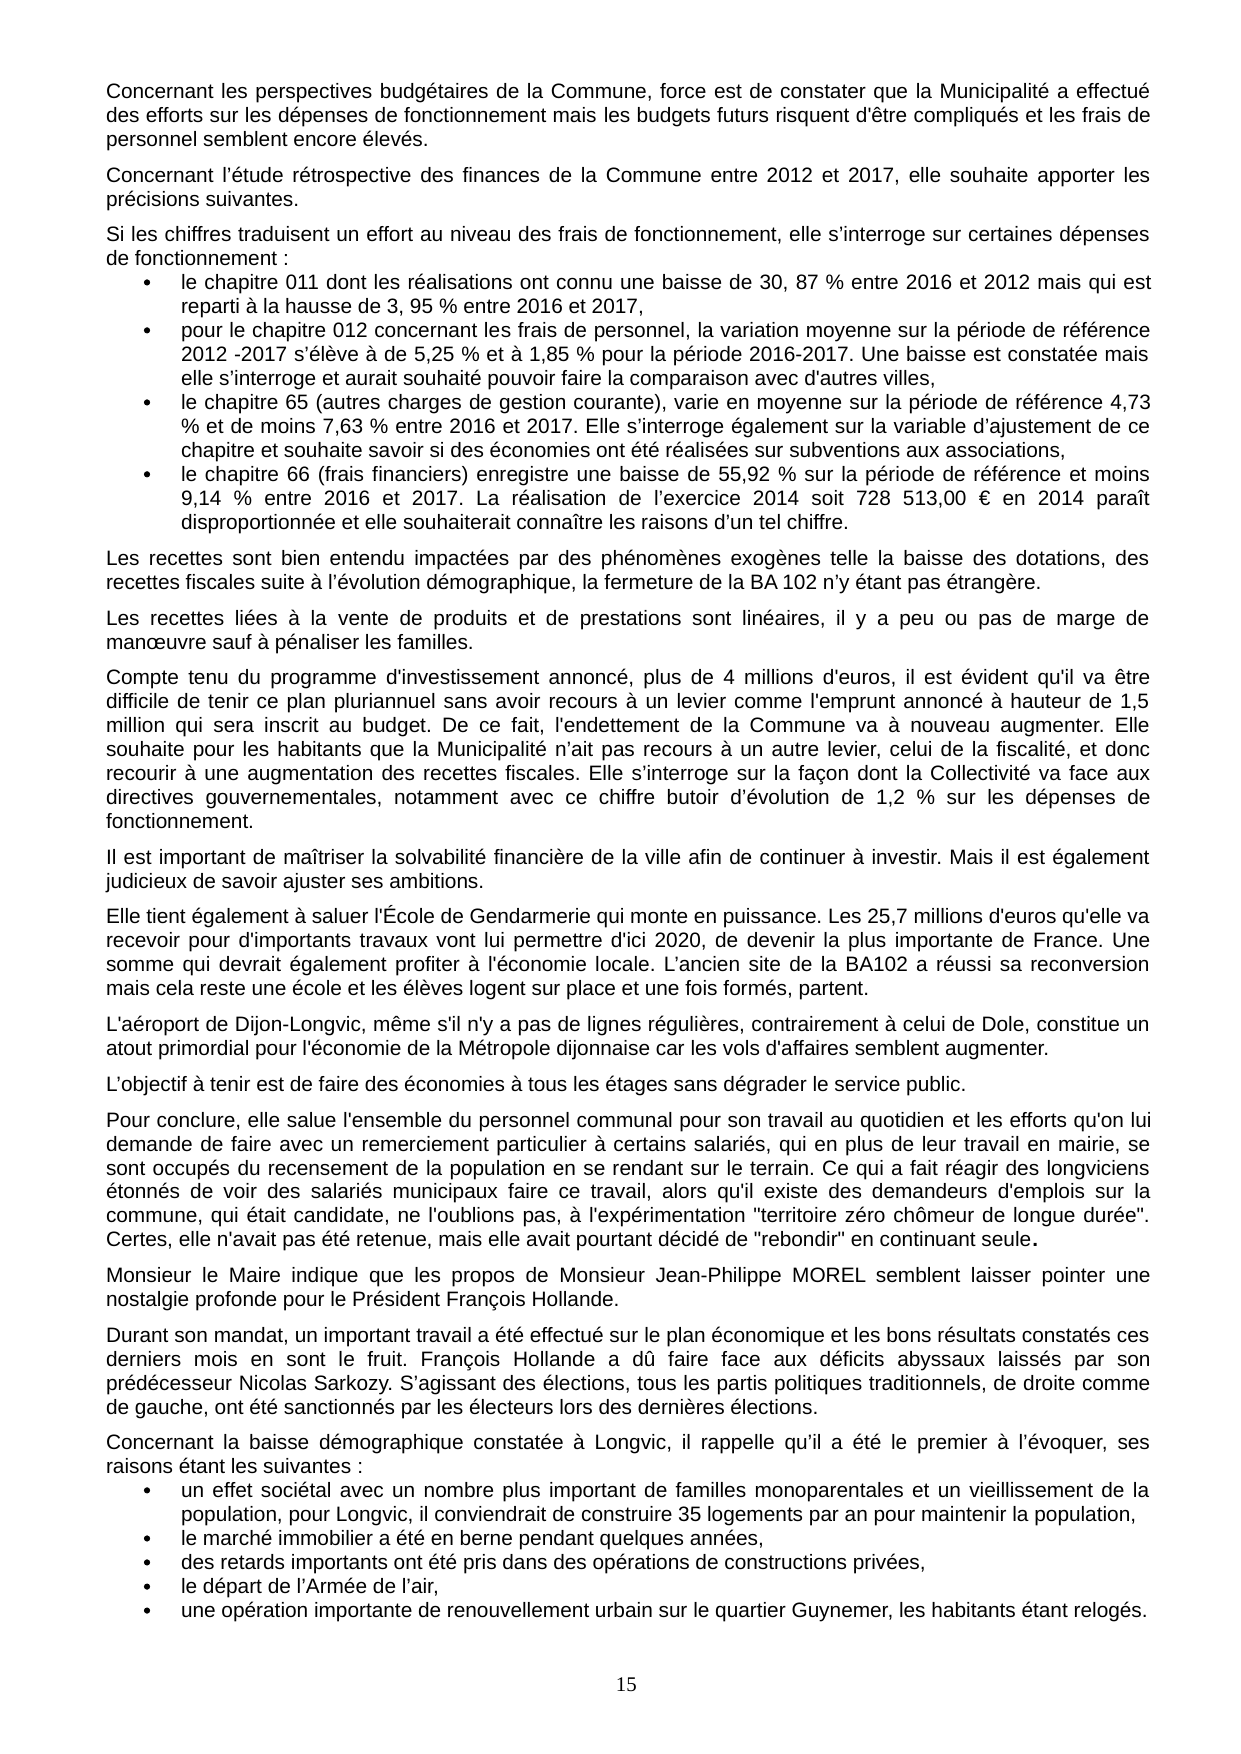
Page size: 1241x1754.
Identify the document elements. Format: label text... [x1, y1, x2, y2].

text Concernant la baisse démographique constatée à Longvic, il rappelle qu’il a été le premier à l’évoquer, ses raisons étant les suivantes : [106, 1430, 1152, 1478]
list des retards importants ont été pris dans des opérations de constructions privées, [143, 1550, 1152, 1574]
list le chapitre 011 dont les réalisations ont connu une baisse de 30, 87 % entre 2016 et 2012 mais qui est reparti à la hausse de 3, 95 % entre 2016 et 2017, [143, 270, 1152, 318]
list pour le chapitre 012 concernant les frais de personnel, la variation moyenne sur la période de référence 2012 -2017 s’élève à de 5,25 % et à 1,85 % pour la période 2016-2017. Une baisse est constatée mais elle s’interroge et aurait souhaité pouvoir faire la comparaison avec d'autres villes, [143, 318, 1152, 390]
text Les recettes liées à la vente de produits et de prestations sont linéaires, il y a peu ou pas de marge de manœuvre sauf à pénaliser les familles. [106, 606, 1152, 653]
list le chapitre 65 (autres charges de gestion courante), varie en moyenne sur la période de référence 4,73 % et de moins 7,63 % entre 2016 et 2017. Elle s’interroge également sur la variable d’ajustement de ce chapitre et souhaite savoir si des économies ont été réalisées sur subventions aux associations, [143, 390, 1152, 462]
text Elle tient également à saluer l'École de Gendarmerie qui monte en puissance. Les 25,7 millions d'euros qu'elle va recevoir pour d'importants travaux vont lui permettre d'ici 2020, de devenir la plus importante de France. Une somme qui devrait également profiter à l'économie locale. L’ancien site de la BA102 a réussi sa reconversion mais cela reste une école et les élèves logent sur place et une fois formés, partent. [106, 904, 1152, 1000]
text Concernant l’étude rétrospective des finances de la Commune entre 2012 et 2017, elle souhaite apporter les précisions suivantes. [106, 162, 1152, 210]
text L'aéroport de Dijon-Longvic, même s'il n'y a pas de lignes régulières, contrairement à celui de Dole, constitue un atout primordial pour l'économie de la Métropole dijonnaise car les vols d'affaires semblent augmenter. [106, 1012, 1152, 1060]
list le chapitre 66 (frais financiers) enregistre une baisse de 55,92 % sur la période de référence et moins 9,14 % entre 2016 et 2017. La réalisation de l’exercice 2014 soit 728 513,00 € en 2014 paraît disproportionnée et elle souhaiterait connaître les raisons d’un tel chiffre. [143, 462, 1152, 534]
text Les recettes sont bien entendu impactées par des phénomènes exogènes telle la baisse des dotations, des recettes fiscales suite à l’évolution démographique, la fermeture de la BA 102 n’y étant pas étrangère. [106, 546, 1152, 594]
list un effet sociétal avec un nombre plus important de familles monoparentales et un vieillissement de la population, pour Longvic, il conviendrait de construire 35 logements par an pour maintenir la population, [143, 1478, 1152, 1526]
text Durant son mandat, un important travail a été effectué sur le plan économique et les bons résultats constatés ces derniers mois en sont le fruit. François Hollande a dû faire face aux déficits abyssaux laissés par son prédécesseur Nicolas Sarkozy. S’agissant des élections, tous les partis politiques traditionnels, de droite comme de gauche, ont été sanctionnés par les électeurs lors des dernières élections. [106, 1323, 1152, 1418]
text L’objectif à tenir est de faire des économies à tous les étages sans dégrader le service public. [106, 1072, 1152, 1096]
list une opération importante de renouvellement urbain sur le quartier Guynemer, les habitants étant relogés. [143, 1598, 1152, 1622]
text Pour conclure, elle salue l'ensemble du personnel communal pour son travail au quotidien et les efforts qu'on lui demande de faire avec un remerciement particulier à certains salariés, qui en plus de leur travail en mairie, se sont occupés du recensement de la population en se rendant sur le terrain. Ce qui a fait réagir des longviciens étonnés de voir des salariés municipaux faire ce travail, alors qu'il existe des demandeurs d'emplois sur la commune, qui était candidate, ne l'oublions pas, à l'expérimentation "territoire zéro chômeur de longue durée". Certes, elle n'avait pas été retenue, mais elle avait pourtant décidé de "rebondir" en continuant seule. [106, 1107, 1152, 1251]
list le marché immobilier a été en berne pendant quelques années, [143, 1526, 1152, 1550]
text Compte tenu du programme d'investissement annoncé, plus de 4 millions d'euros, il est évident qu'il va être difficile de tenir ce plan pluriannuel sans avoir recours à un levier comme l'emprunt annoncé à hauteur de 1,5 million qui sera inscrit au budget. De ce fait, l'endettement de la Commune va à nouveau augmenter. Elle souhaite pour les habitants que la Municipalité n’ait pas recours à un autre levier, celui de la fiscalité, et donc recourir à une augmentation des recettes fiscales. Elle s’interroge sur la façon dont la Collectivité va face aux directives gouvernementales, notamment avec ce chiffre butoir d’évolution de 1,2 % sur les dépenses de fonctionnement. [106, 665, 1152, 833]
text Si les chiffres traduisent un effort au niveau des frais de fonctionnement, elle s’interroge sur certaines dépenses de fonctionnement : [106, 222, 1152, 270]
text Concernant les perspectives budgétaires de la Commune, force est de constater que la Municipalité a effectué des efforts sur les dépenses de fonctionnement mais les budgets futurs risquent d'être compliqués et les frais de personnel semblent encore élevés. [106, 79, 1152, 151]
text Monsieur le Maire indique que les propos de Monsieur Jean-Philippe MOREL semblent laisser pointer une nostalgie profonde pour le Président François Hollande. [106, 1263, 1152, 1311]
list le départ de l’Armée de l’air, [143, 1574, 1152, 1598]
text Il est important de maîtriser la solvabilité financière de la ville afin de continuer à investir. Mais il est également judicieux de savoir ajuster ses ambitions. [106, 845, 1152, 893]
